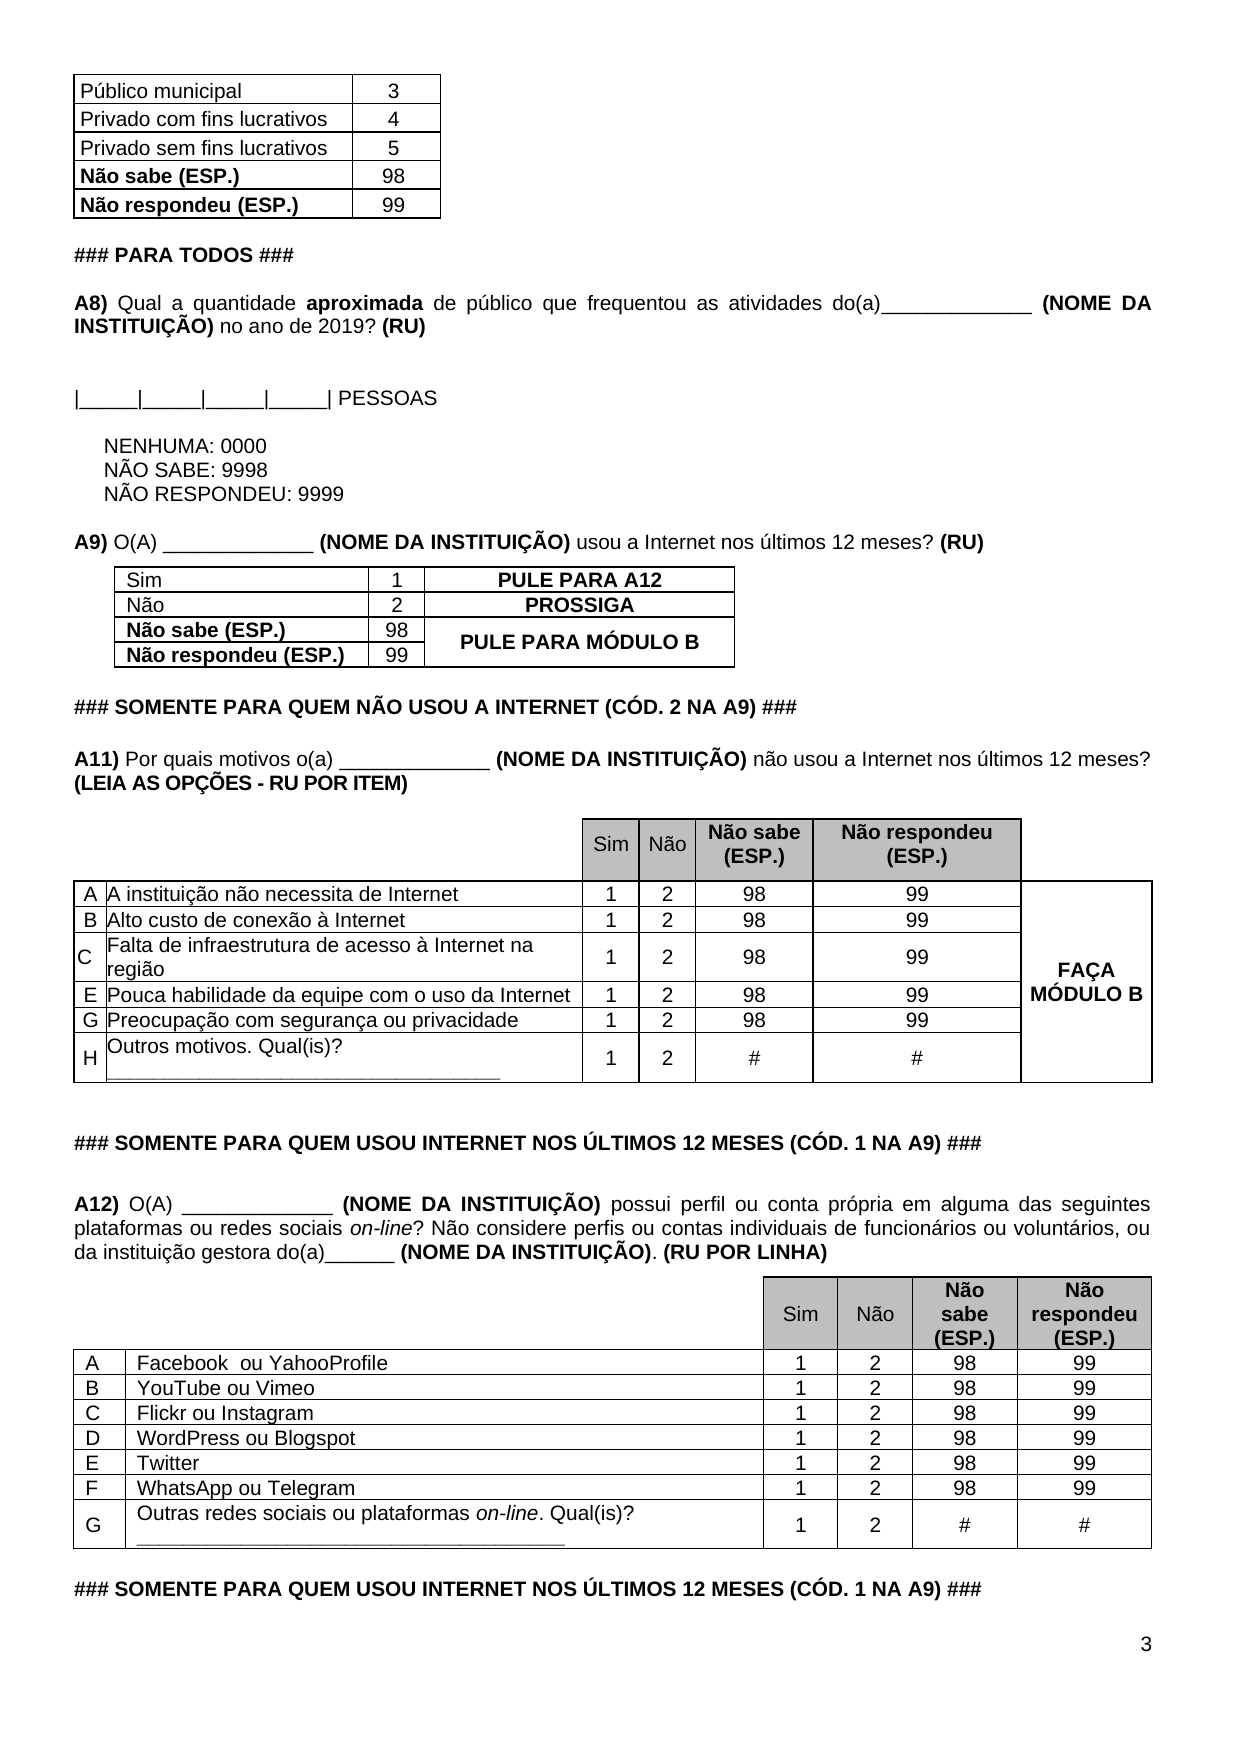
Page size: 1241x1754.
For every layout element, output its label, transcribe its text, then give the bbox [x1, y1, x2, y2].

table_cell 98 [913, 1425, 1017, 1449]
text NÃO SABE: 9998 [103, 458, 1152, 482]
table_cell 2 [640, 982, 695, 1006]
table_header Sim [115, 568, 368, 591]
table_header Não sabe (ESP.) [913, 1278, 1017, 1349]
table_cell 2 [640, 907, 695, 931]
table_header 1 [369, 568, 424, 591]
table_cell 1 [764, 1500, 837, 1548]
table_cell 1 [583, 882, 638, 906]
text A8) Qual a quantidade aproximada de público que frequentou as atividades do(a)_____________ (NOME DA INSTITUIÇÃO) no ano de 2019? (RU) [74, 290, 1152, 338]
table_cell E [74, 1450, 125, 1474]
table_cell 99 [353, 190, 440, 217]
table_cell 2 [838, 1375, 912, 1399]
table_cell YouTube ou Vimeo [126, 1375, 763, 1399]
table_cell 98 [696, 933, 812, 981]
table_cell Flickr ou Instagram [126, 1400, 763, 1424]
table_header PULE PARA A12 [425, 568, 734, 591]
table_cell 99 [1018, 1350, 1151, 1374]
table_cell Não respondeu (ESP.) [75, 190, 352, 217]
table_cell # [913, 1500, 1017, 1548]
table_cell Público municipal [75, 75, 352, 102]
table_cell 1 [764, 1375, 837, 1399]
table_cell E [75, 982, 106, 1006]
table_cell # [814, 1033, 1020, 1081]
table_cell 1 [583, 1033, 638, 1081]
text ### PARA TODOS ### [74, 242, 1152, 266]
table_cell # [1018, 1500, 1151, 1548]
table_cell 1 [583, 933, 638, 981]
table_cell B [74, 1375, 125, 1399]
text ### SOMENTE PARA QUEM USOU INTERNET NOS ÚLTIMOS 12 MESES (CÓD. 1 NA A9) ### [74, 1131, 1152, 1155]
table_cell Privado sem fins lucrativos [75, 133, 352, 160]
table_cell 99 [1018, 1375, 1151, 1399]
table_cell Pouca habilidade da equipe com o uso da Internet [107, 982, 582, 1006]
table_cell 98 [913, 1475, 1017, 1499]
table_cell 99 [814, 1008, 1020, 1032]
table_cell 98 [696, 982, 812, 1006]
text A12) O(A) _____________ (NOME DA INSTITUIÇÃO) possui perfil ou conta própria em alguma das seguintes plataformas ou redes sociais on-line? Não considere perfis ou contas individuais de funcionários ou voluntários, ou da instituição gestora do(a)______ (NOME DA INSTITUIÇÃO). (RU POR LINHA) [74, 1192, 1152, 1264]
table_cell 98 [353, 161, 440, 188]
table_cell 98 [696, 882, 812, 906]
table_cell 99 [814, 933, 1020, 981]
table_cell 1 [583, 982, 638, 1006]
table_cell B [75, 907, 106, 931]
table_cell 1 [764, 1450, 837, 1474]
text NENHUMA: 0000 [103, 434, 1152, 458]
text ### SOMENTE PARA QUEM USOU INTERNET NOS ÚLTIMOS 12 MESES (CÓD. 1 NA A9) ### [74, 1577, 1152, 1601]
table_cell A [74, 1350, 125, 1374]
table_cell 1 [764, 1400, 837, 1424]
table_cell 2 [838, 1500, 912, 1548]
table_cell Falta de infraestrutura de acesso à Internet na região [107, 933, 582, 981]
table_cell # [696, 1033, 812, 1081]
table_cell 4 [353, 104, 440, 131]
table_cell C [75, 933, 106, 981]
table_cell H [75, 1033, 106, 1081]
table_cell Facebook ou YahooProfile [126, 1350, 763, 1374]
table_cell Privado com fins lucrativos [75, 104, 352, 131]
table_cell 99 [814, 882, 1020, 906]
table_cell 99 [1018, 1450, 1151, 1474]
table_cell 2 [838, 1350, 912, 1374]
table_cell 99 [1018, 1425, 1151, 1449]
table_cell Alto custo de conexão à Internet [107, 907, 582, 931]
table_cell 99 [1018, 1400, 1151, 1424]
table_cell 99 [369, 643, 424, 666]
table_cell D [74, 1425, 125, 1449]
table_header [74, 1276, 763, 1349]
table_cell 2 [640, 1033, 695, 1081]
table_cell 1 [764, 1475, 837, 1499]
table_header Sim [764, 1278, 837, 1349]
table_cell 98 [696, 907, 812, 931]
table_cell Twitter [126, 1450, 763, 1474]
table_cell 2 [838, 1425, 912, 1449]
table_header Não [640, 820, 695, 880]
table_cell WordPress ou Blogspot [126, 1425, 763, 1449]
table_cell FAÇA MÓDULO B [1022, 882, 1151, 1081]
table_cell A [75, 882, 106, 906]
table_cell 2 [640, 933, 695, 981]
table_cell C [74, 1400, 125, 1424]
table_header Não [838, 1278, 912, 1349]
table_cell PROSSIGA [425, 593, 734, 616]
table_cell Não [115, 593, 368, 616]
table_cell 99 [1018, 1475, 1151, 1499]
table_cell 1 [583, 907, 638, 931]
text NÃO RESPONDEU: 9999 [103, 482, 1152, 506]
table_cell 99 [814, 982, 1020, 1006]
table_header Não respondeu (ESP.) [1018, 1278, 1151, 1349]
table_cell Outras redes sociais ou plataformas on-line. Qual(is)? _____________________________________ [126, 1500, 763, 1548]
table_cell 98 [369, 618, 424, 641]
table_cell F [74, 1475, 125, 1499]
table_cell Não respondeu (ESP.) [115, 643, 368, 666]
table_cell 2 [640, 1008, 695, 1032]
table_cell 2 [838, 1450, 912, 1474]
table_cell 2 [640, 882, 695, 906]
table_cell A instituição não necessita de Internet [107, 882, 582, 906]
table_cell 1 [764, 1425, 837, 1449]
table_header Não sabe (ESP.) [696, 820, 812, 880]
table_header [1022, 818, 1152, 880]
table_cell G [75, 1008, 106, 1032]
table_cell Não sabe (ESP.) [75, 161, 352, 188]
table_cell WhatsApp ou Telegram [126, 1475, 763, 1499]
table_cell 1 [764, 1350, 837, 1374]
text |_____|_____|_____|_____| PESSOAS [74, 386, 1152, 410]
table_cell 3 [353, 75, 440, 102]
text A11) Por quais motivos o(a) _____________ (NOME DA INSTITUIÇÃO) não usou a Internet nos últimos 12 meses? (LEIA AS OPÇÕES - RU POR ITEM) [74, 746, 1152, 794]
table_cell 98 [696, 1008, 812, 1032]
table_cell PULE PARA MÓDULO B [425, 618, 734, 666]
table_cell 98 [913, 1375, 1017, 1399]
table_cell Outros motivos. Qual(is)? __________________________________ [107, 1033, 582, 1081]
table_cell 98 [913, 1350, 1017, 1374]
table_cell 98 [913, 1450, 1017, 1474]
table_cell G [74, 1500, 125, 1548]
table_header Sim [583, 820, 638, 880]
text ### SOMENTE PARA QUEM NÃO USOU A INTERNET (CÓD. 2 NA A9) ### [74, 695, 1152, 719]
table_cell 99 [814, 907, 1020, 931]
table_cell 5 [353, 133, 440, 160]
table_cell 2 [838, 1400, 912, 1424]
table_cell 1 [583, 1008, 638, 1032]
table_header [74, 818, 582, 880]
table_header Não respondeu (ESP.) [814, 820, 1020, 880]
table_cell Não sabe (ESP.) [115, 618, 368, 641]
table_cell 2 [369, 593, 424, 616]
table_cell Preocupação com segurança ou privacidade [107, 1008, 582, 1032]
table_cell 2 [838, 1475, 912, 1499]
text A9) O(A) _____________ (NOME DA INSTITUIÇÃO) usou a Internet nos últimos 12 meses? (RU) [74, 530, 1152, 554]
table_cell 98 [913, 1400, 1017, 1424]
